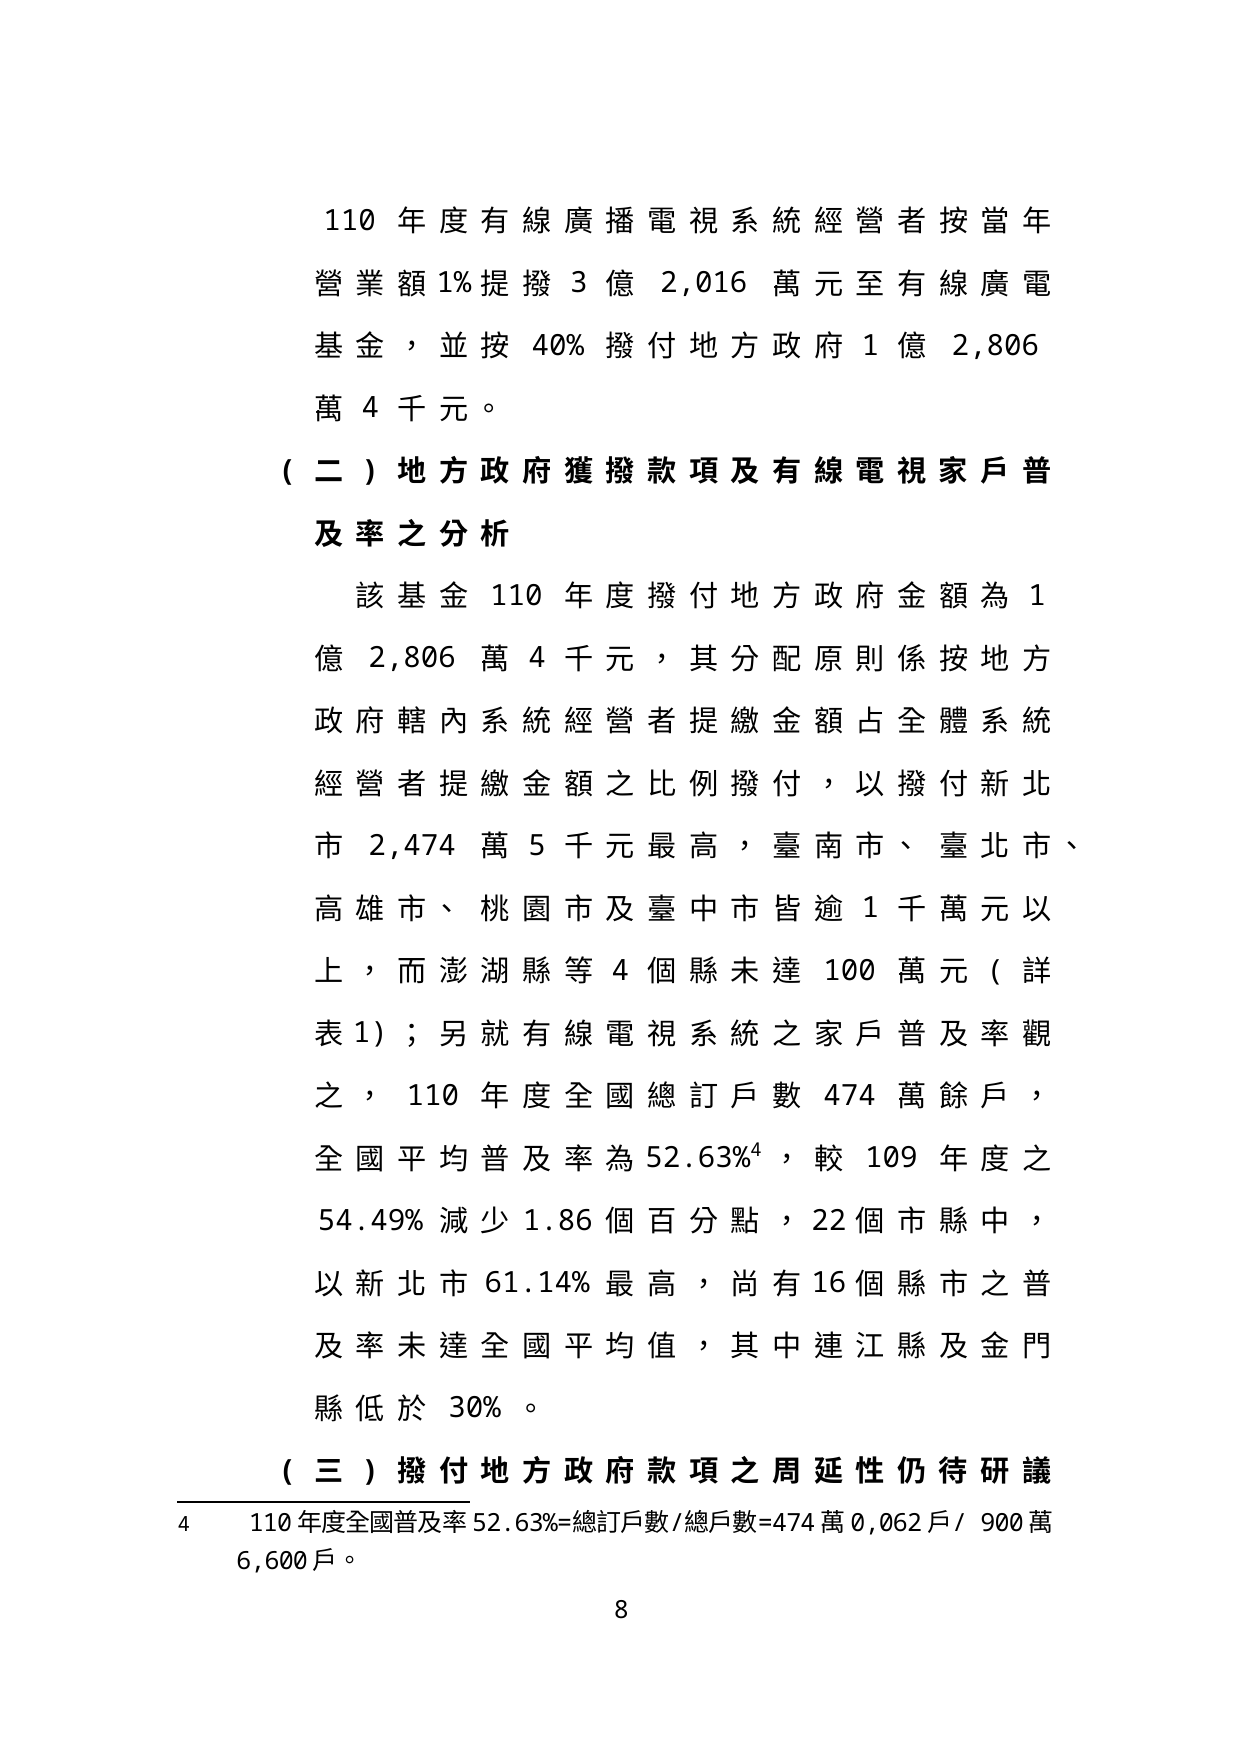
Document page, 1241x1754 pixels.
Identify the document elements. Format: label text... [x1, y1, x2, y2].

text 該基金110年度撥付地方政府金額為1億2,806萬4千元，其分配原則係按地方政府轄內系統經營者提繳金額占全體系統經營者提繳金額之比例撥付，以撥付新北市2,474萬5千元最高，臺南市、臺北市、高雄市、桃園市及臺中市皆逾1千萬元以上，而澎湖縣等4個縣未達100萬元(詳表1)；另就有線電視系統之家戶普及率觀之，110年度全國總訂戶數474萬餘戶，全國平均普及率為52.63%，較109年度之54.49%減少1.86個百分點，22個市縣中，以新北市61.14%最高，尚有16個縣市之普及率未達全國平均值，其中連江縣及金門縣低於30%。 [271, 552, 1058, 1427]
text (三)撥付地方政府款項之周延性仍待研議 [242, 1427, 1058, 1490]
text (二)地方政府獲撥款項及有線電視家戶普及率之分析 [242, 427, 1058, 552]
text 110年度全國普及率52.63%=總訂戶數/總戶數=474萬0,062戶/ 900萬6,600戶。 [177, 1502, 1063, 1577]
text 依有線廣播電視法第45條第1項：「系統經營者應每年按當年營業額百分之一之金額，提繳至中央主管機關成立之特種基金」及同條第2項第2款:「前項系統經營者提繳之金額，由中央主管機關依下列目的運用：…二、百分之四十撥付直轄市、縣(市)政府，從事有線廣播電視相關管道之鋪設與維護、偏鄉地區之普及服務、弱勢族群收視費用之補助及與有線廣播電視有關之地方文化及公共建設。」規定，110年度有線廣播電視系統經營者按當年營業額1%提撥3億2,016萬元至有線廣電基金，並按40%撥付地方政府1億2,806萬4千元。 [271, 177, 1058, 427]
